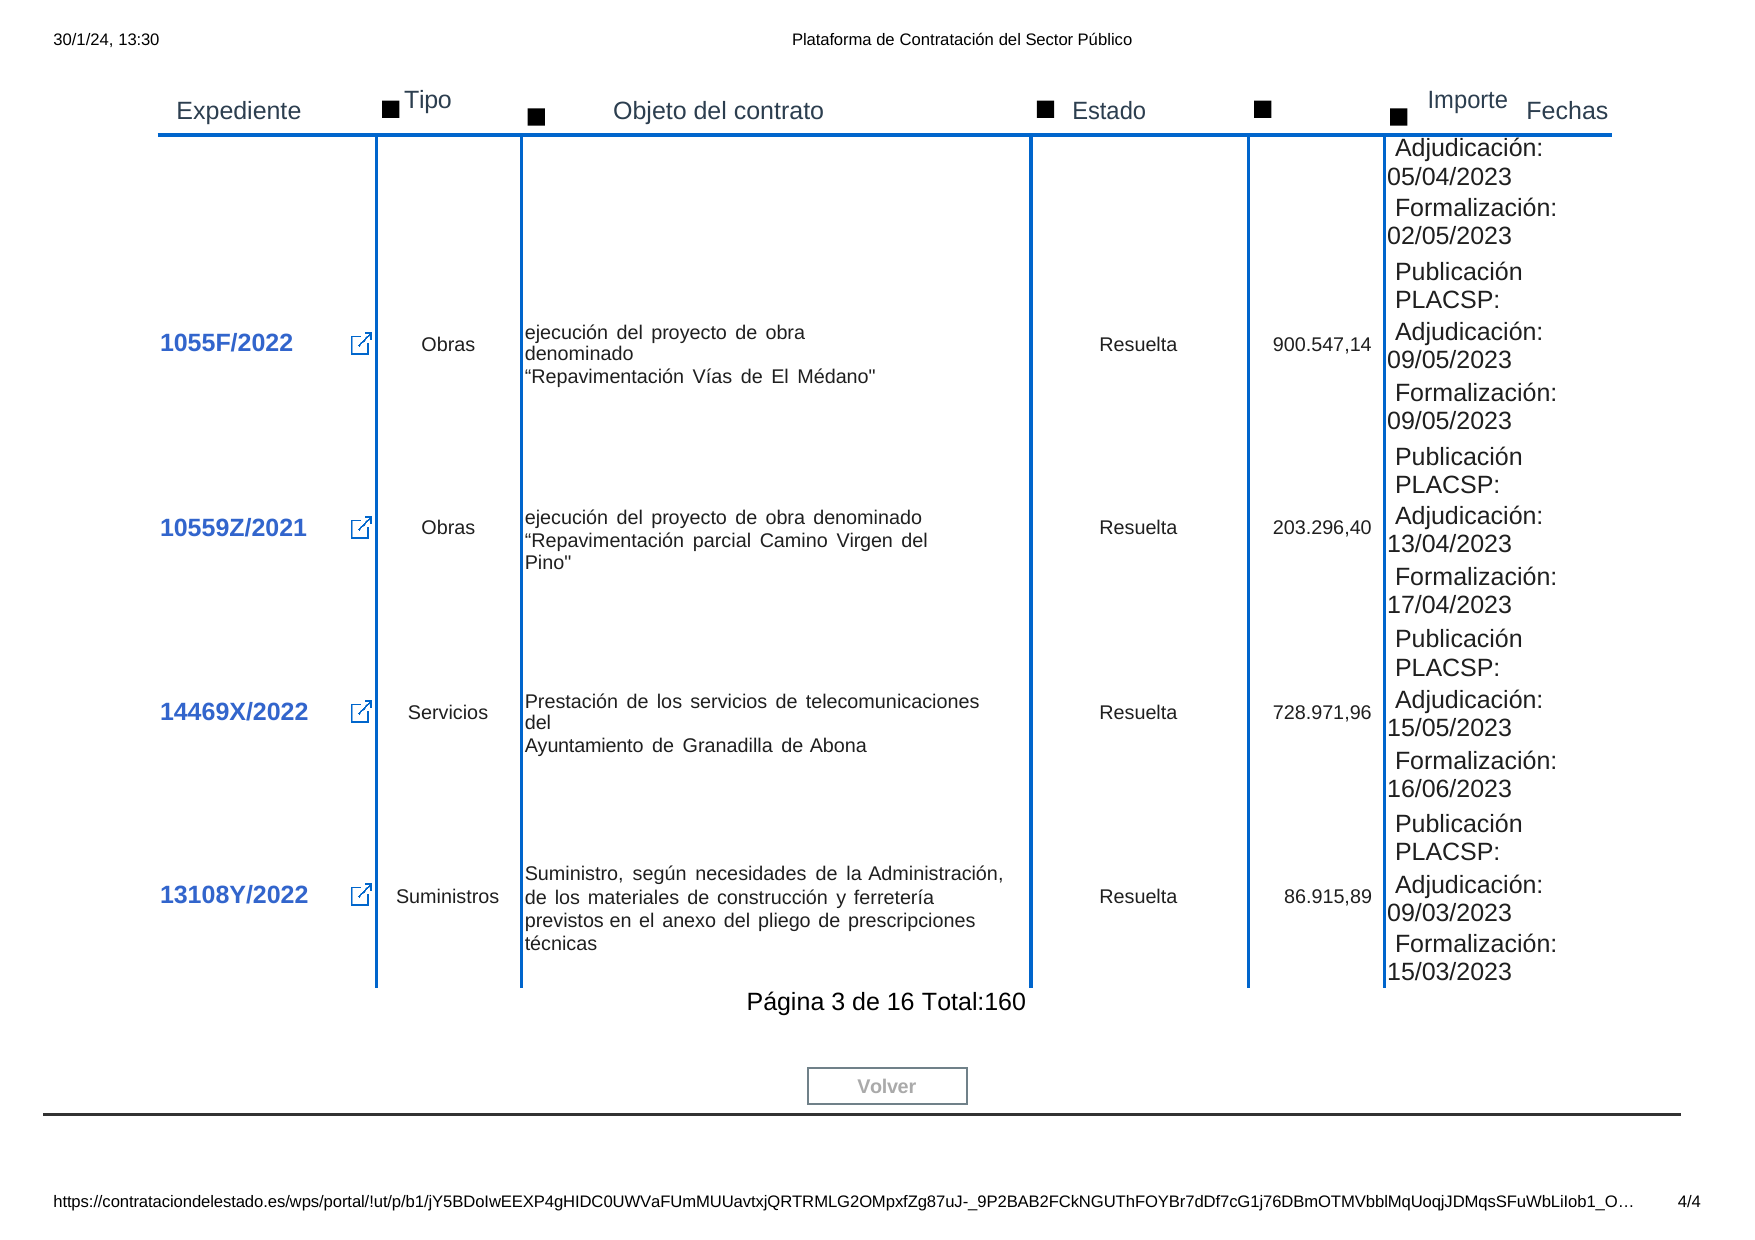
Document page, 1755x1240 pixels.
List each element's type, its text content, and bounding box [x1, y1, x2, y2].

text Volver [857, 1075, 966, 1098]
subtitle Expediente Tipo Objeto del contrato Estado Importe Fechas [176, 85, 1712, 125]
text Página 3 de 16 Total:160 [660, 988, 1112, 1015]
